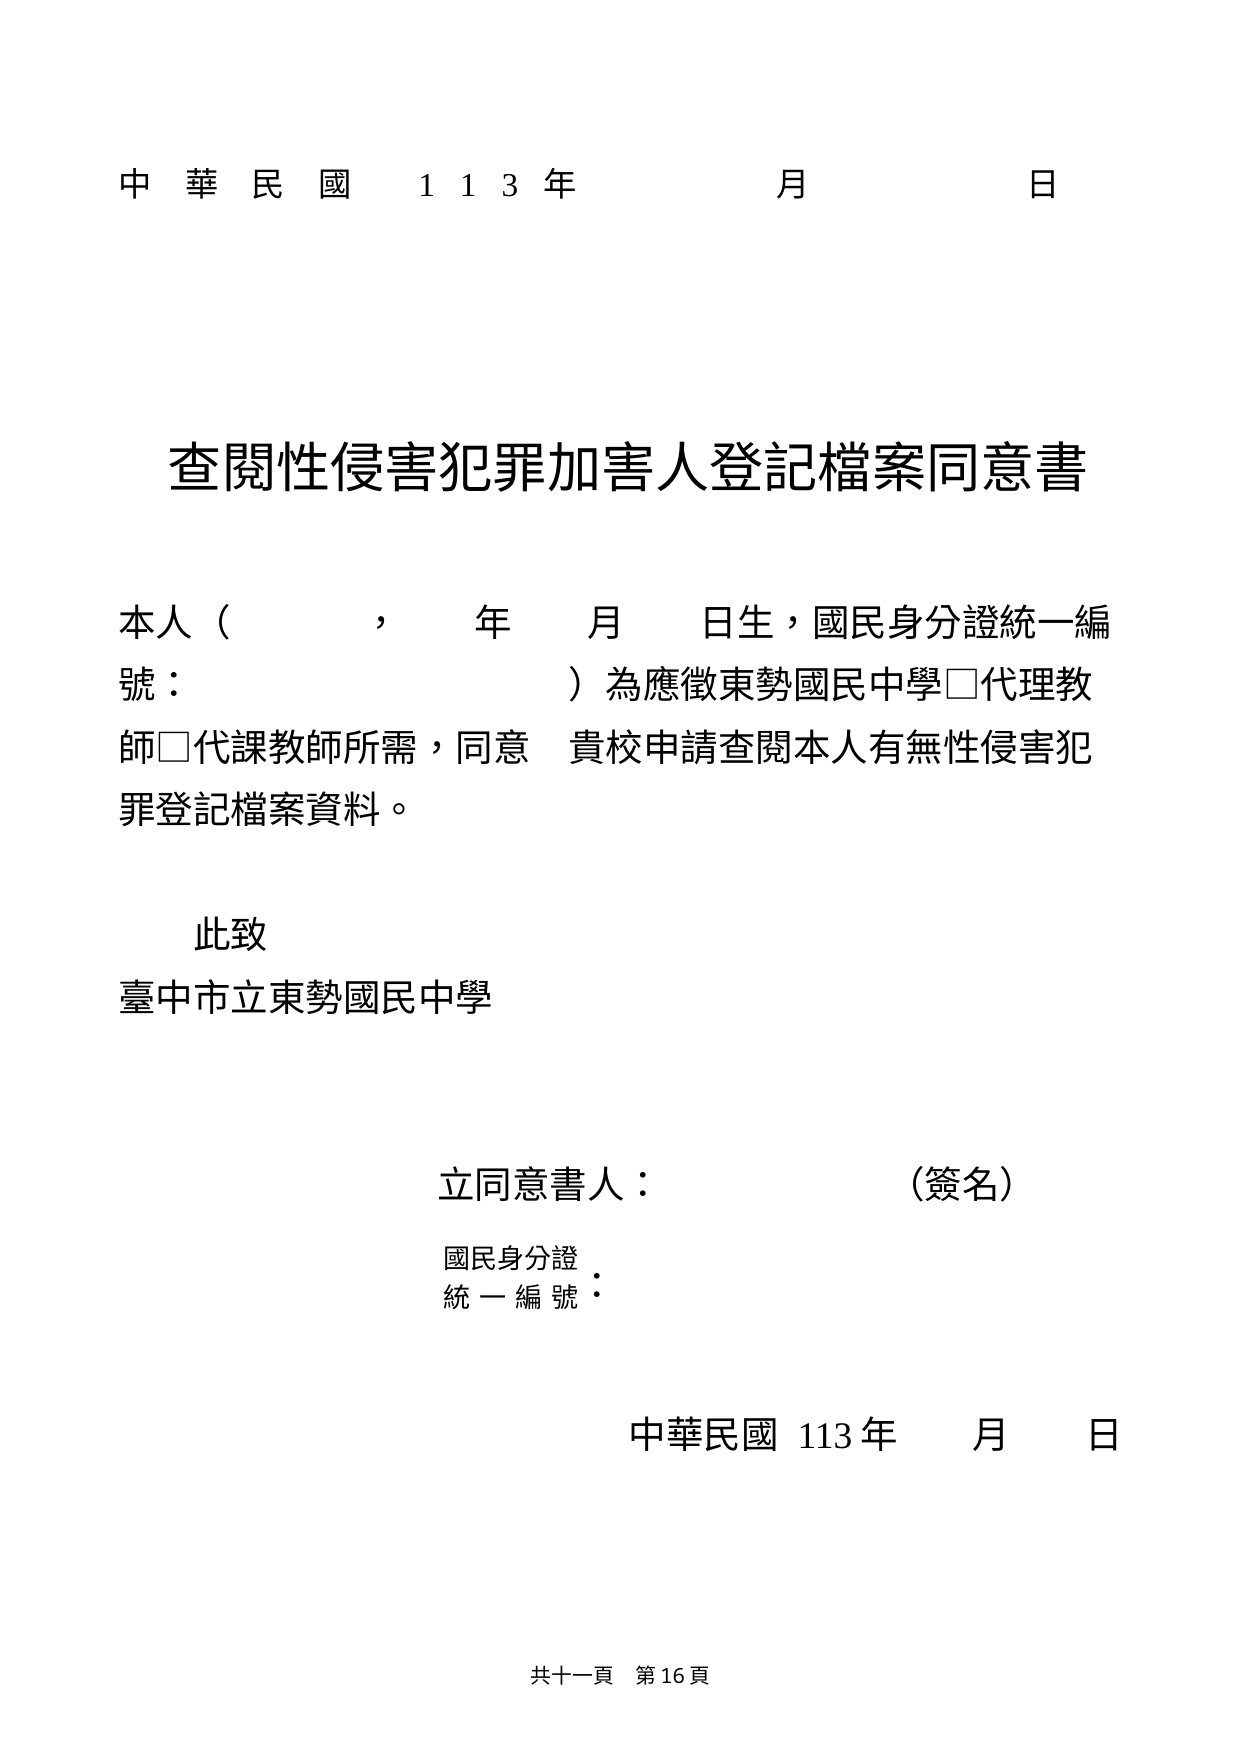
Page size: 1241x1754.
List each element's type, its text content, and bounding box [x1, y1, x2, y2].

text 立同意書人： （簽名） [118, 1141, 1122, 1203]
text 國民身分證統一編號： [118, 1203, 1122, 1328]
text 中 華 民 國 113 年 月 日 [118, 141, 1122, 203]
text 本人（ ， 年 月 日生，國民身分證統一編號： ）為應徵東勢國民中學□代理教師□代課教師所需，同意 貴校申請查閱本人有無性侵害犯罪登記檔案資料。 [118, 578, 1122, 828]
text 臺中市立東勢國民中學 [118, 953, 1122, 1016]
text 此致 [118, 891, 1122, 953]
text 查閱性侵害犯罪加害人登記檔案同意書 [118, 391, 1138, 516]
text 中華民國 113年 月 日 [118, 1391, 1122, 1453]
